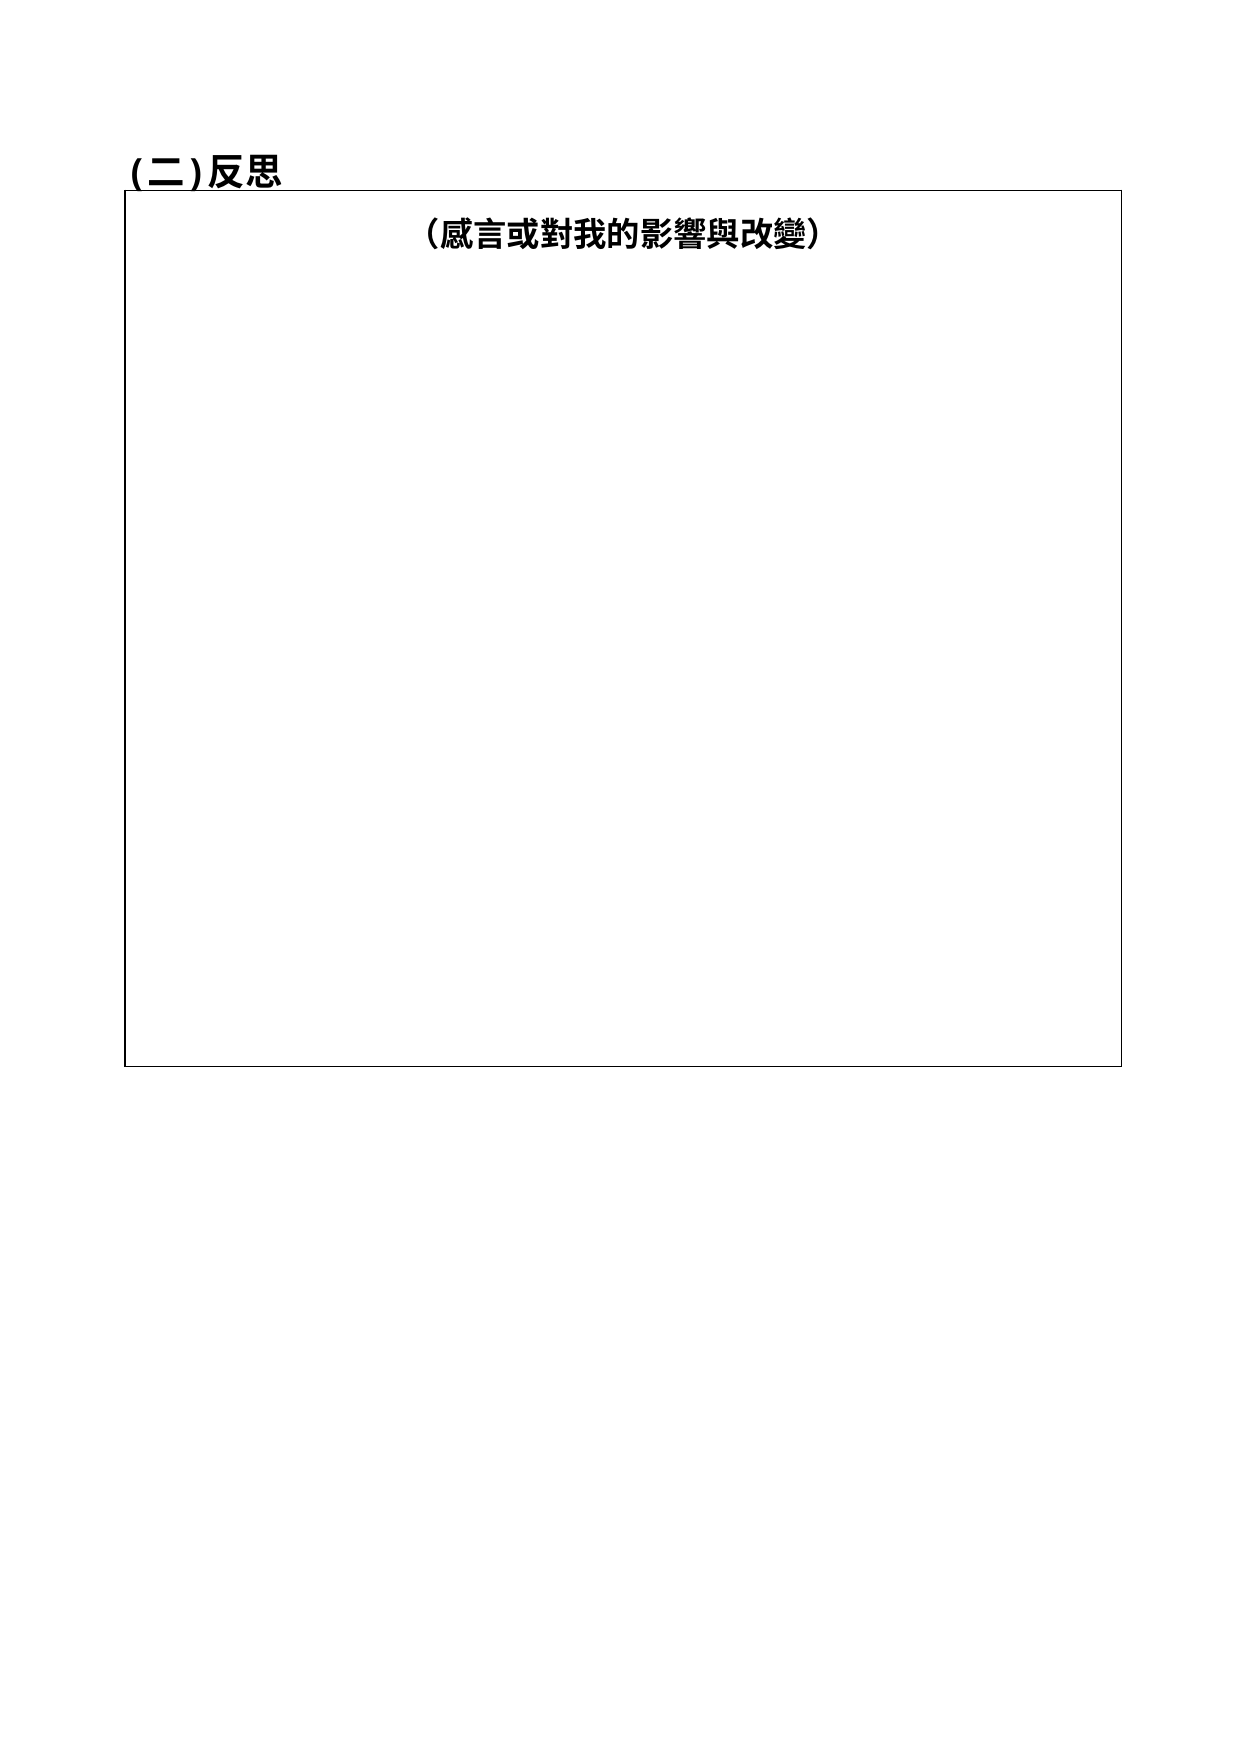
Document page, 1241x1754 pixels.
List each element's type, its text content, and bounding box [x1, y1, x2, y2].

text (二)反思 [125, 127, 1115, 189]
table_header （感言或對我的影響與改變） [126, 191, 1121, 1066]
